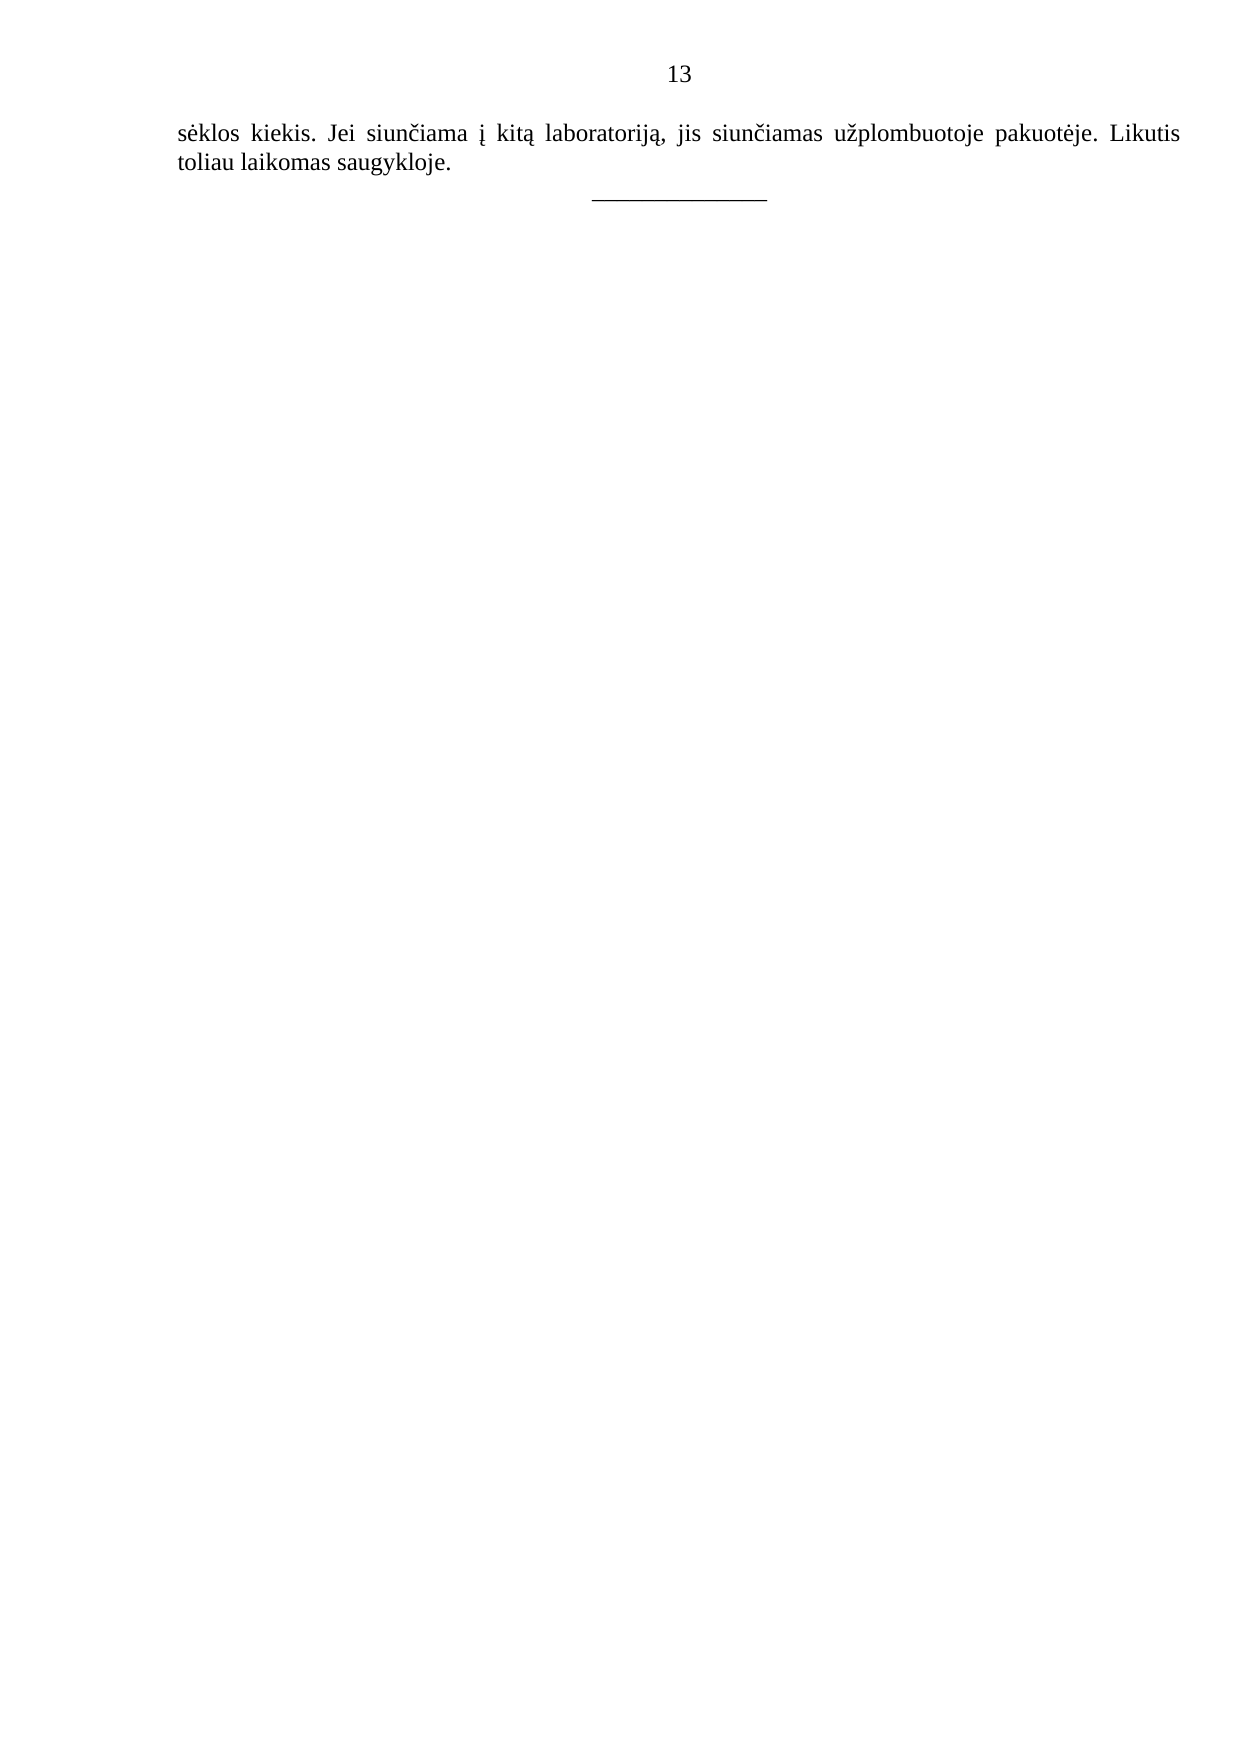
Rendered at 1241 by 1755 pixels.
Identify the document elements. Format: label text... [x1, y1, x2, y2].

text ______________ [177, 176, 1181, 204]
text sėklos kiekis. Jei siunčiama į kitą laboratoriją, jis siunčiamas užplombuotoje pakuotėje. Likutis toliau laikomas saugykloje. [177, 118, 1181, 176]
